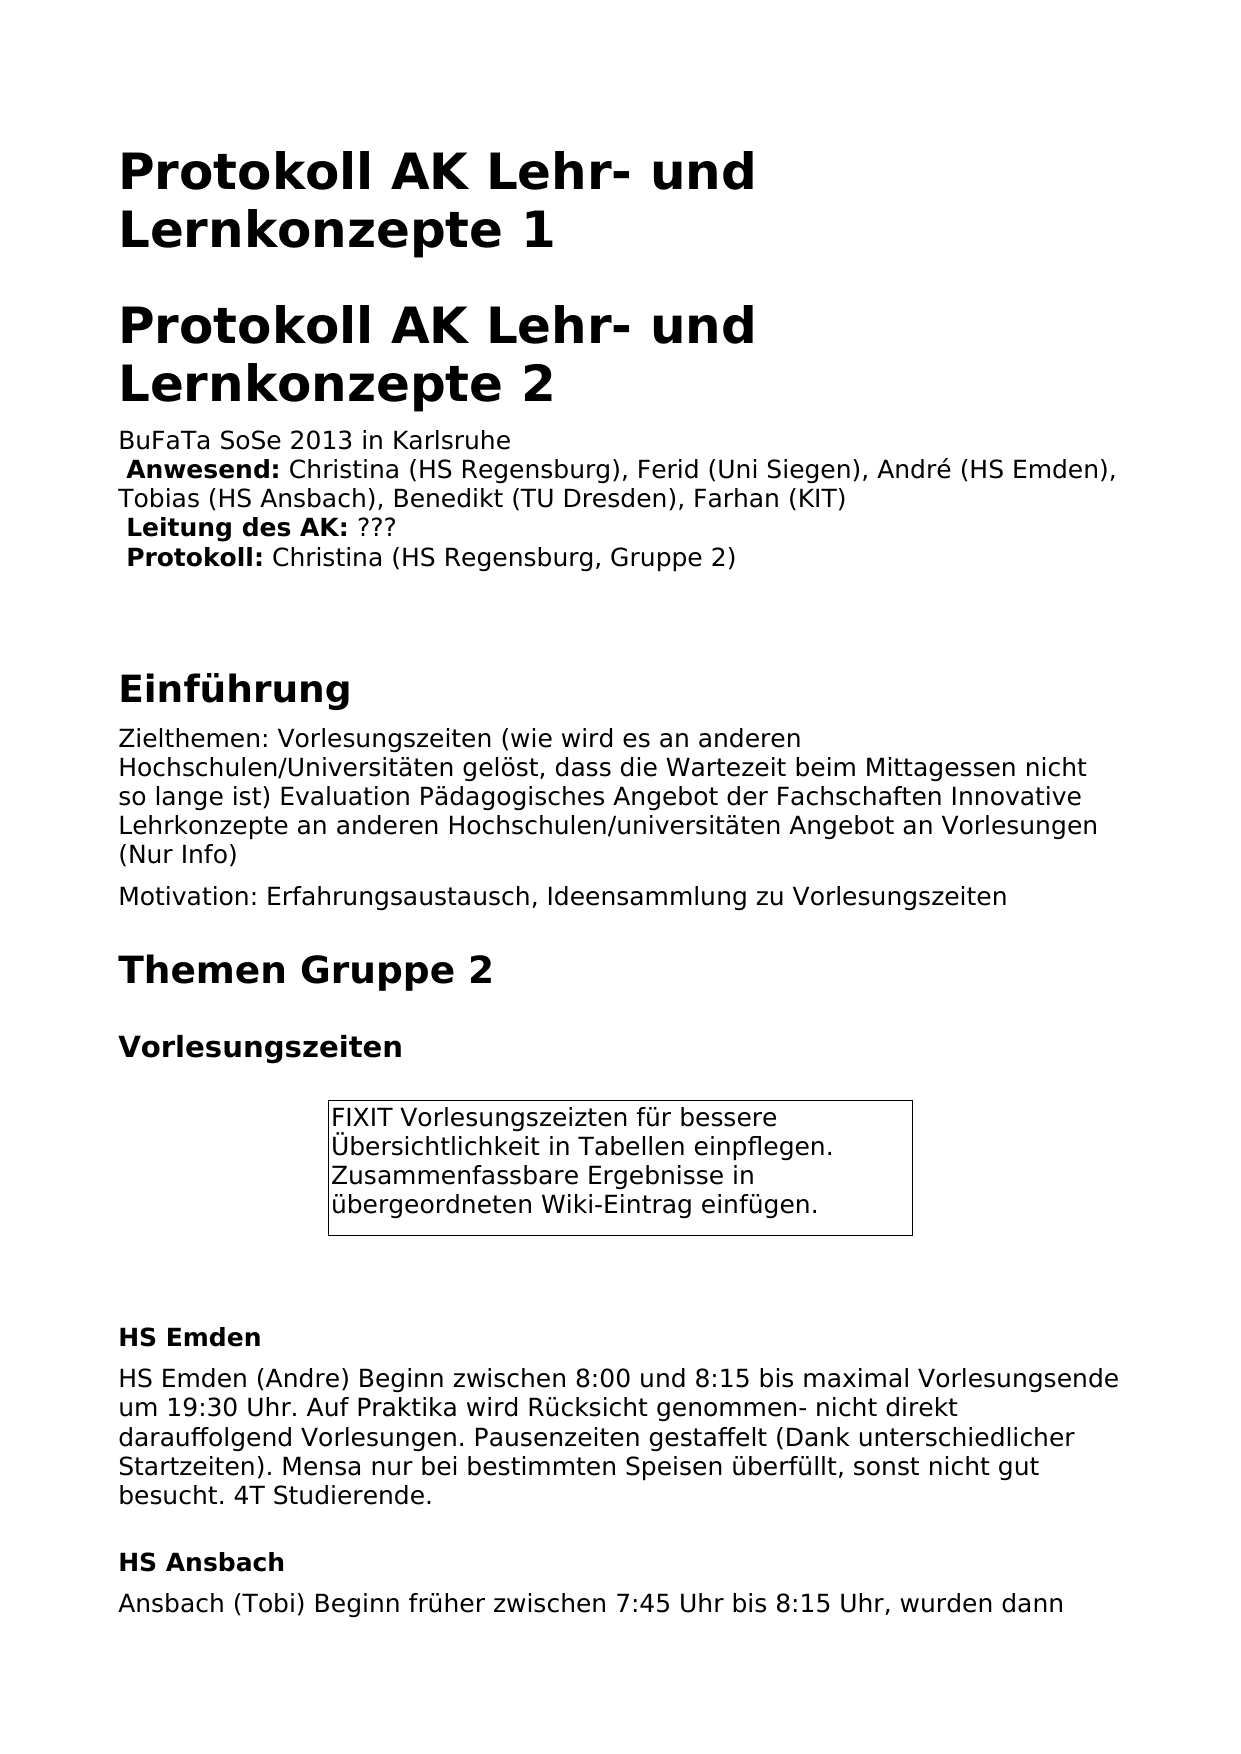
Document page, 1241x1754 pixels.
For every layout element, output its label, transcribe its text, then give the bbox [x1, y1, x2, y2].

subtitle Protokoll AK Lehr- und Lernkonzepte 2 [118, 297, 1122, 413]
subtitle Themen Gruppe 2 [118, 949, 1122, 992]
subtitle Einführung [118, 668, 1122, 711]
subtitle HS Emden [118, 1323, 1122, 1352]
text HS Emden (Andre) Beginn zwischen 8:00 und 8:15 bis maximal Vorlesungsende um 19:30 Uhr. Auf Praktika wird Rücksicht genommen- nicht direkt darauffolgend Vorlesungen. Pausenzeiten gestaffelt (Dank unterschiedlicher Startzeiten). Mensa nur bei bestimmten Speisen überfüllt, sonst nicht gut besucht. 4T Studierende. [118, 1364, 1122, 1510]
subtitle Vorlesungszeiten [118, 1030, 1122, 1064]
subtitle Protokoll AK Lehr- und Lernkonzepte 1 [118, 143, 1122, 259]
text Ansbach (Tobi) Beginn früher zwischen 7:45 Uhr bis 8:15 Uhr, wurden dann [118, 1589, 1122, 1618]
text Zielthemen: Vorlesungszeiten (wie wird es an anderen Hochschulen/Universitäten gelöst, dass die Wartezeit beim Mittagessen nicht so lange ist) Evaluation Pädagogisches Angebot der Fachschaften Innovative Lehrkonzepte an anderen Hochschulen/universitäten Angebot an Vorlesungen (Nur Info) [118, 724, 1122, 870]
subtitle HS Ansbach [118, 1548, 1122, 1577]
table_header FIXIT Vorlesungszeizten für bessere Übersichtlichkeit in Tabellen einpflegen. Zusammenfassbare Ergebnisse in übergeordneten Wiki-Eintrag einfügen. [329, 1101, 912, 1235]
text Motivation: Erfahrungsaustausch, Ideensammlung zu Vorlesungszeiten [118, 882, 1122, 911]
text BuFaTa SoSe 2013 in Karlsruhe Anwesend: Christina (HS Regensburg), Ferid (Uni Siegen), André (HS Emden), Tobias (HS Ansbach), Benedikt (TU Dresden), Farhan (KIT) Leitung des AK: ??? Protokoll: Christina (HS Regensburg, Gruppe 2) [118, 426, 1122, 630]
